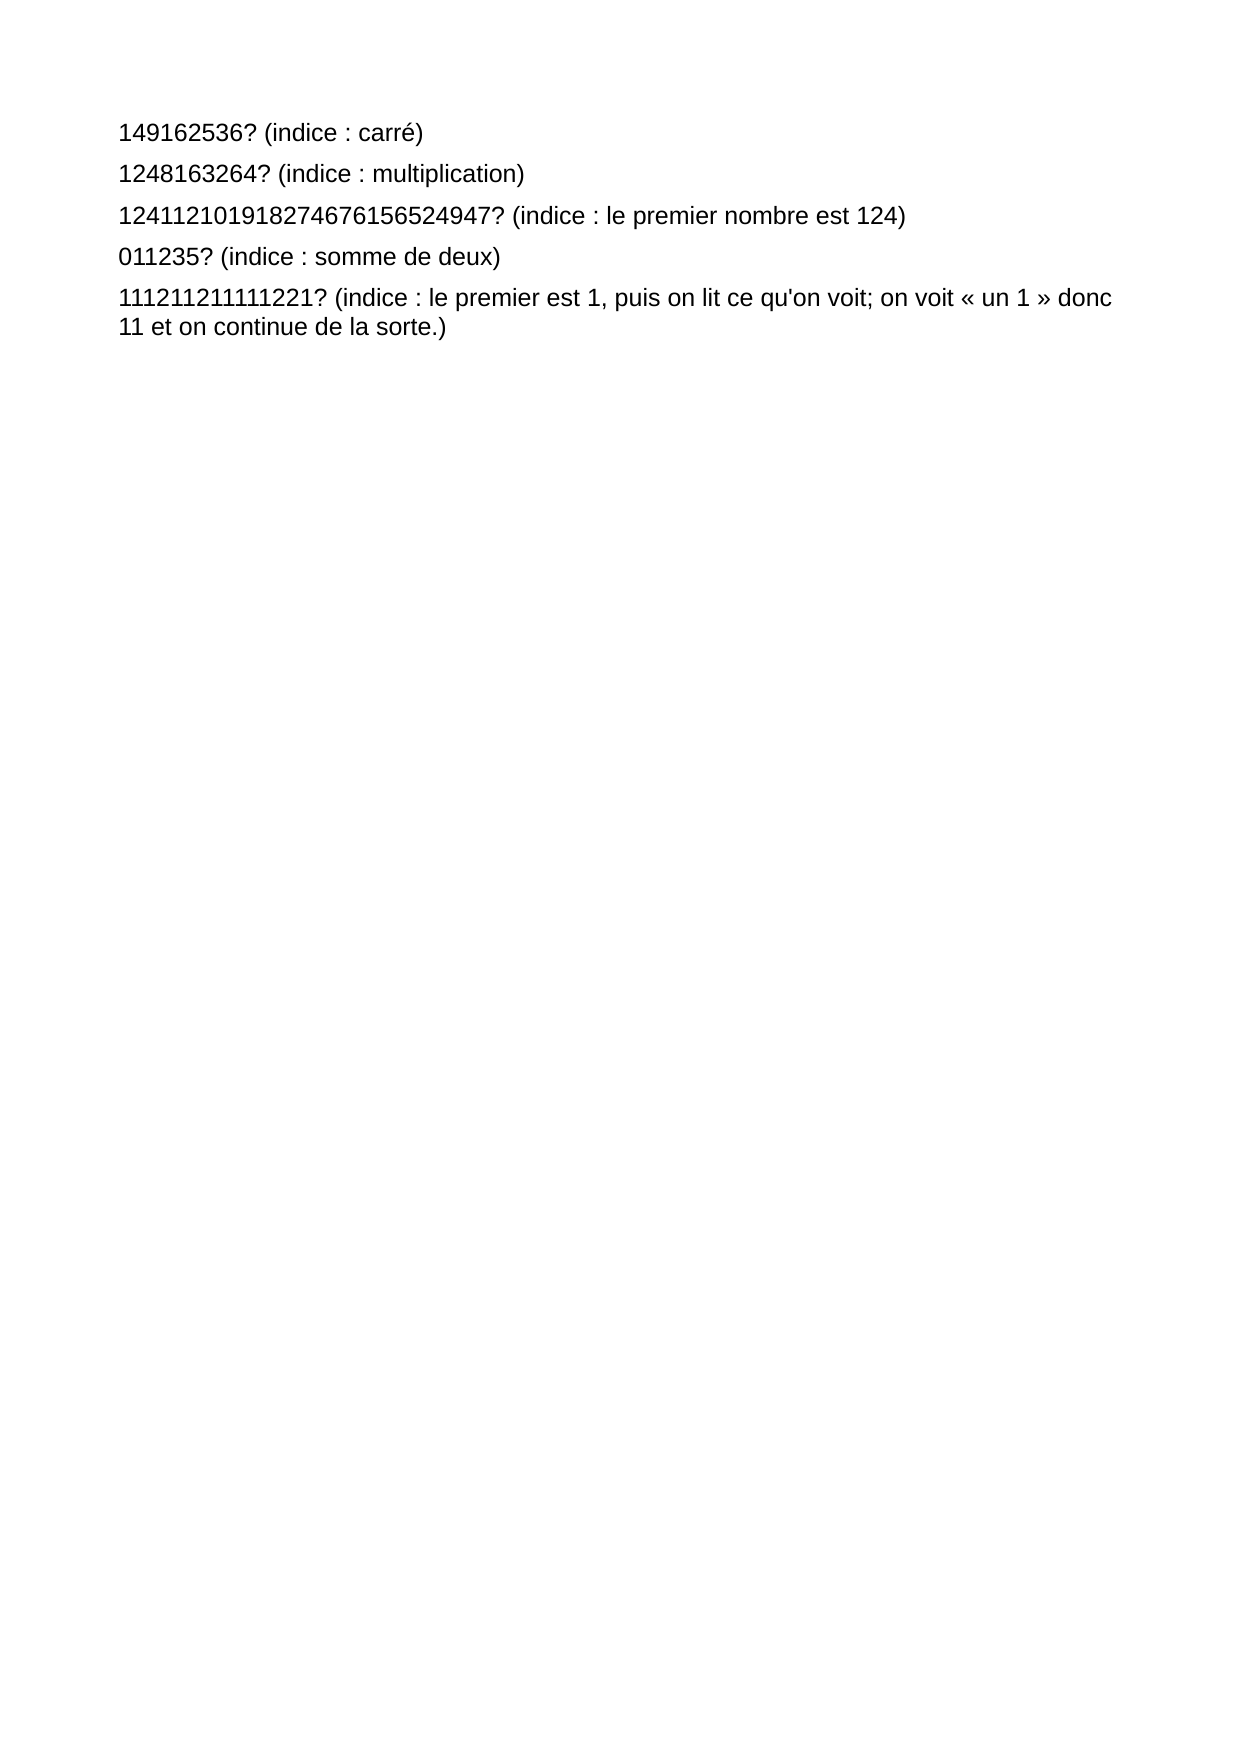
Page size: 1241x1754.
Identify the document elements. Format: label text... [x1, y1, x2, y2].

text 1248163264? (indice : multiplication) [118, 159, 1122, 188]
text 124112101918274676156524947? (indice : le premier nombre est 124) [118, 201, 1122, 229]
text 149162536? (indice : carré) [118, 118, 1122, 147]
text 011235? (indice : somme de deux) [118, 242, 1122, 271]
text 111211211111221? (indice : le premier est 1, puis on lit ce qu'on voit; on voit « un 1 » donc 11 et on continue de la sorte.) [118, 283, 1122, 341]
